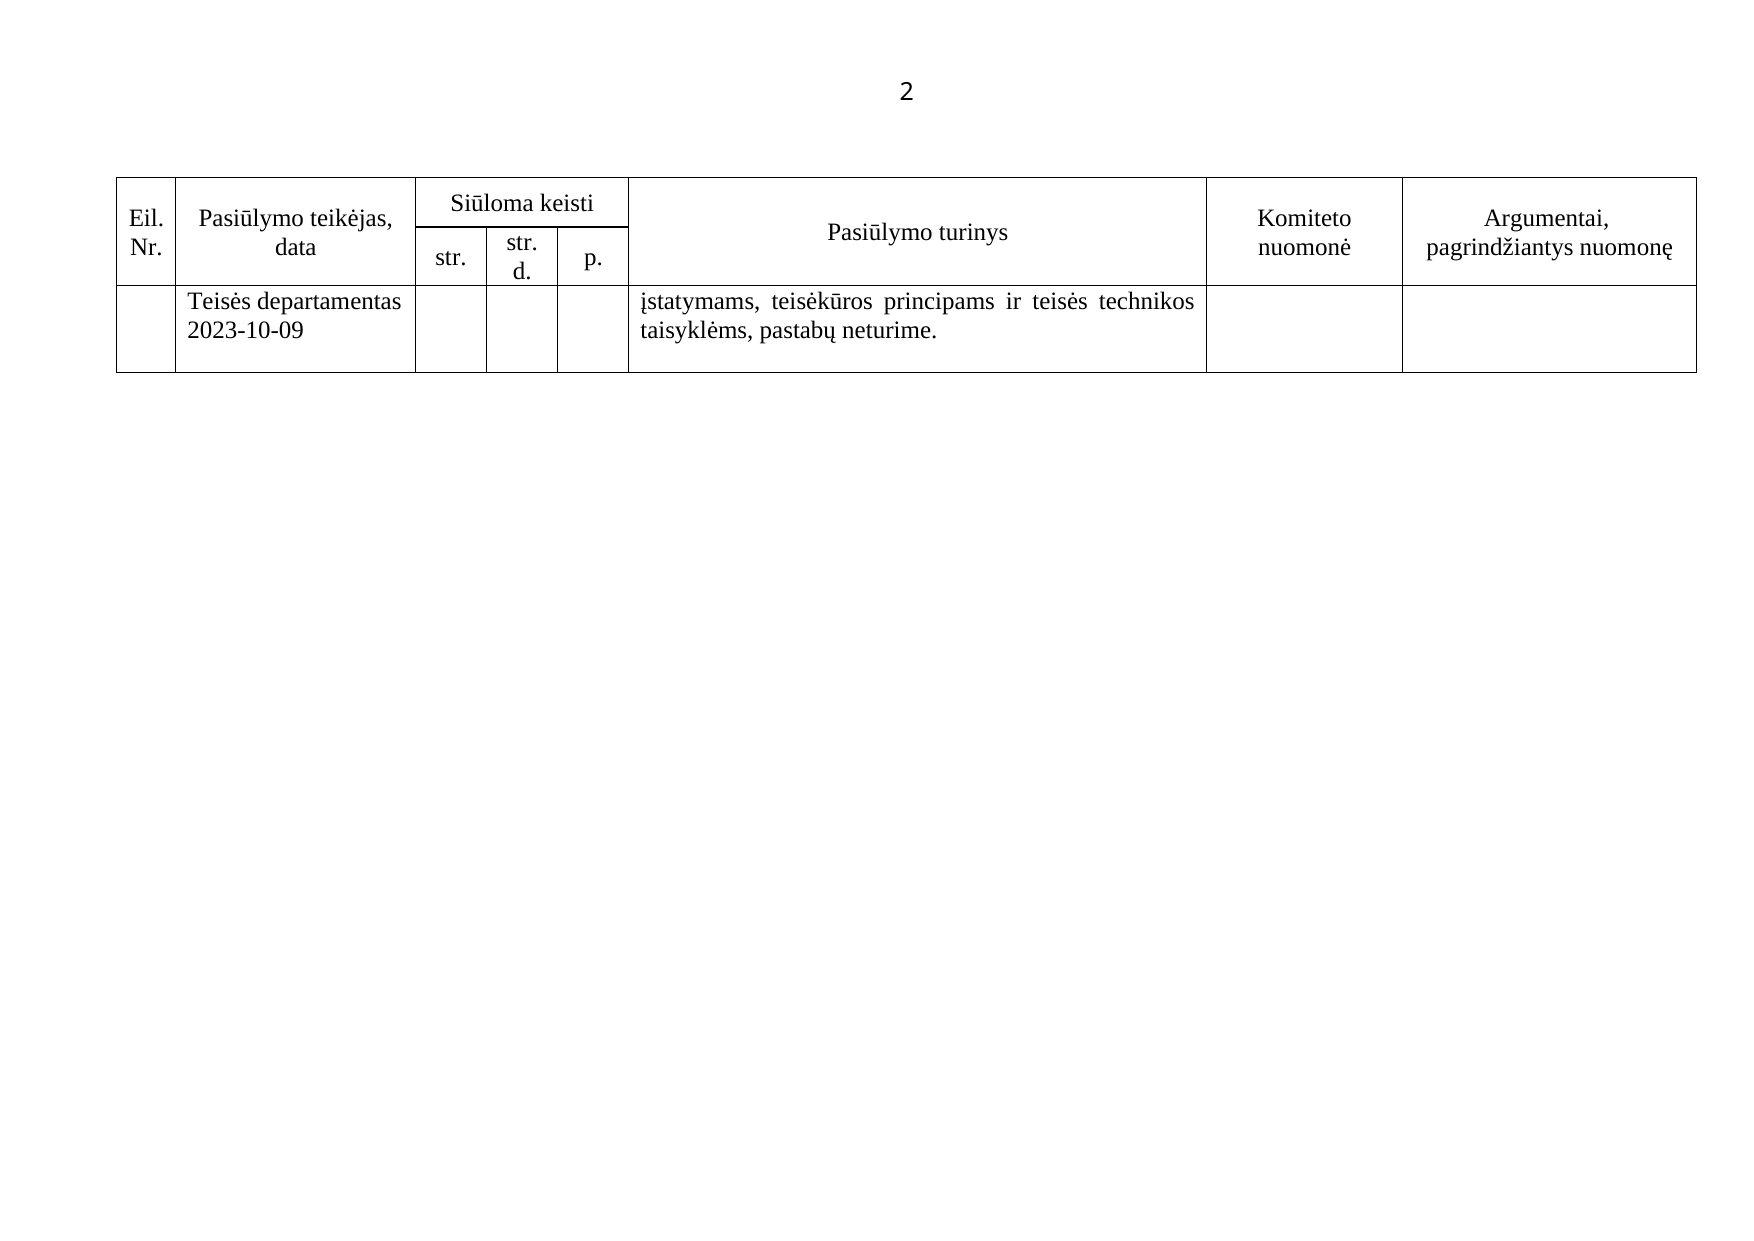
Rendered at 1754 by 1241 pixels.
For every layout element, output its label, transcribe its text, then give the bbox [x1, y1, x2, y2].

table_header Siūloma keisti [416, 178, 628, 226]
table_cell str. [416, 228, 486, 285]
table_cell Teisės departamentas 2023-10-09 [176, 286, 415, 372]
table_header Komiteto nuomonė [1207, 178, 1402, 285]
table_cell [1207, 286, 1402, 372]
table_header Pasiūlymo turinys [629, 178, 1206, 285]
table_cell įstatymams, teisėkūros principams ir teisės technikos taisyklėms, pastabų neturime. [629, 286, 1206, 372]
table_cell [558, 286, 628, 372]
table_cell p. [558, 228, 628, 285]
table_header Pasiūlymo teikėjas, data [176, 178, 415, 285]
table_header Argumentai, pagrindžiantys nuomonę [1403, 178, 1696, 285]
table_cell [487, 286, 557, 372]
table_cell str. d. [487, 228, 557, 285]
table_cell [117, 286, 175, 372]
table_cell [416, 286, 486, 372]
table_header Eil. Nr. [117, 178, 175, 285]
table_cell [1403, 286, 1696, 372]
